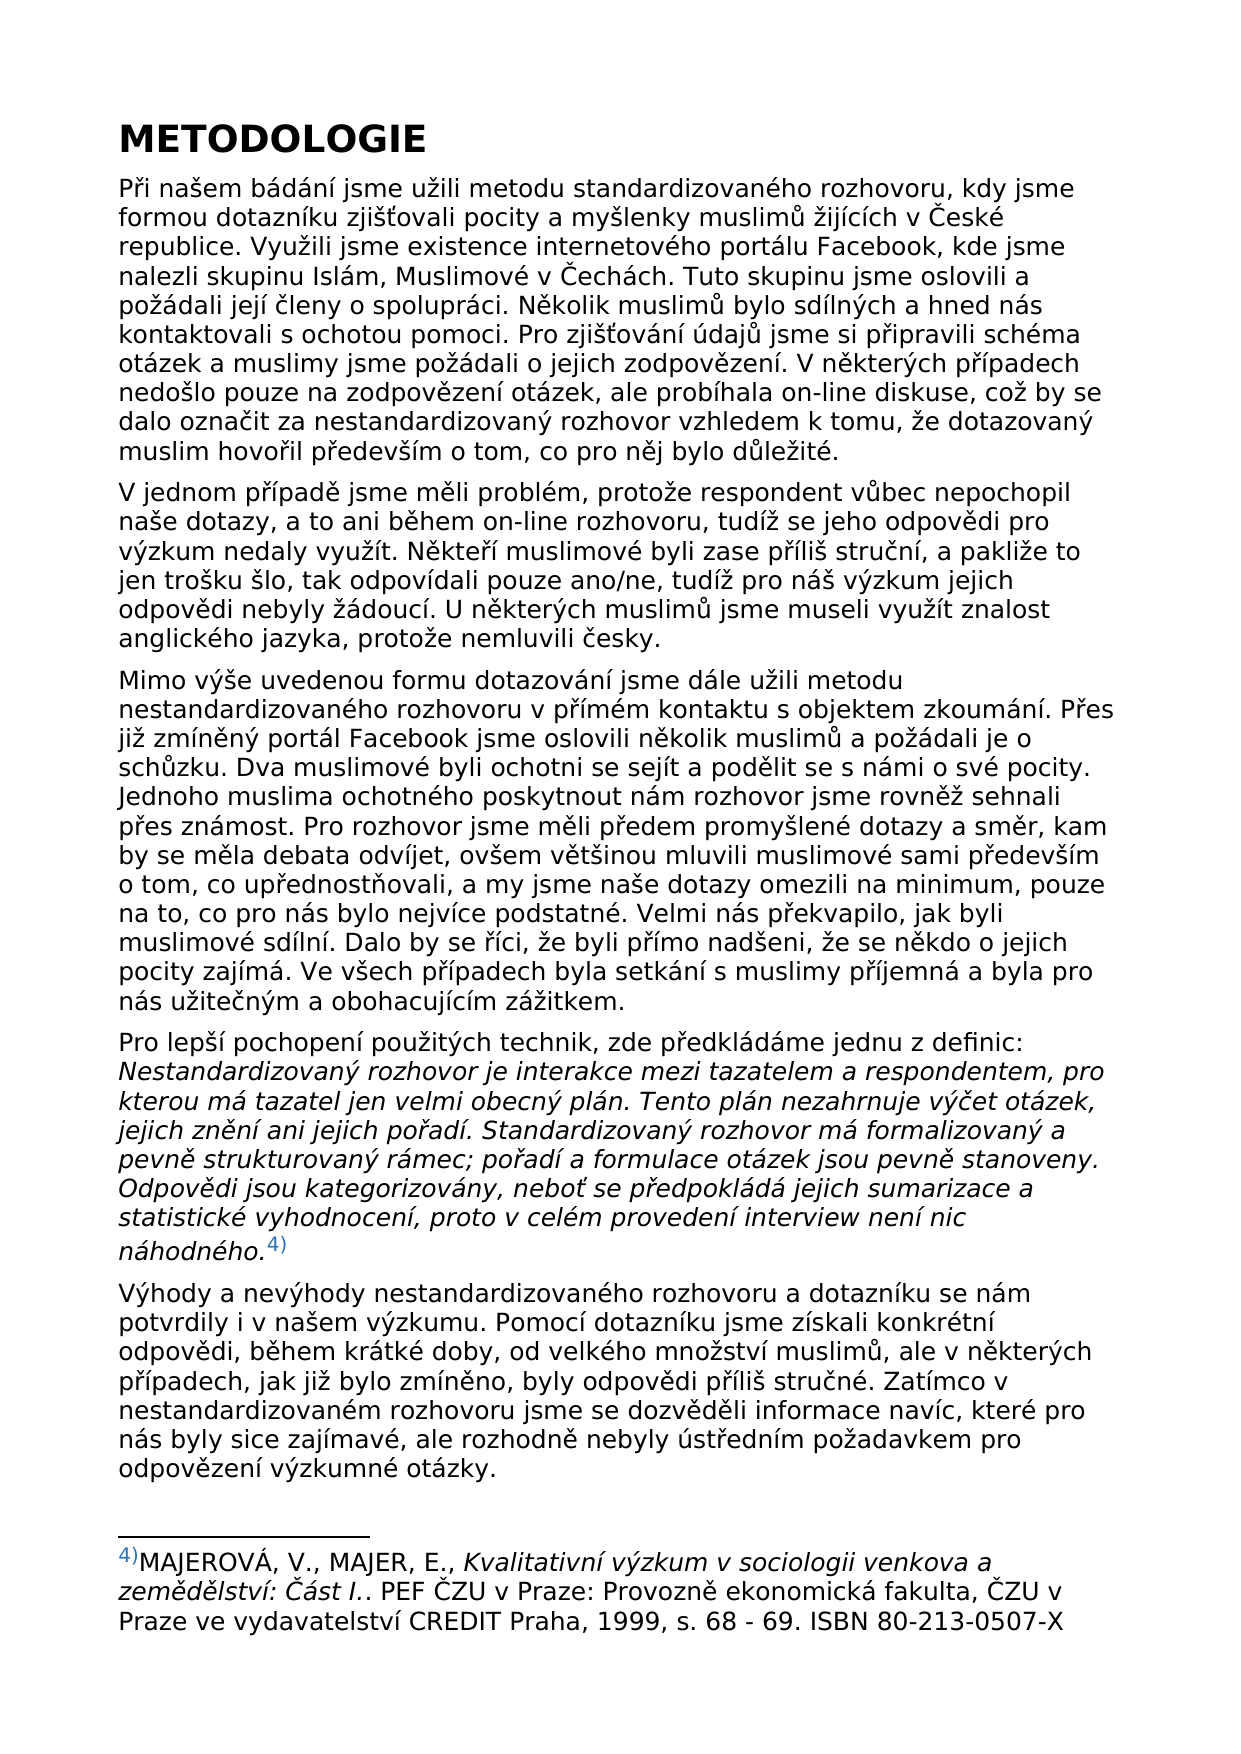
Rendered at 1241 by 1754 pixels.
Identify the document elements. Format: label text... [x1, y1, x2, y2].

text MAJEROVÁ, V., MAJER, E., Kvalitativní výzkum v sociologii venkova a zemědělství: Část I.. PEF ČZU v Praze: Provozně ekonomická fakulta, ČZU v Praze ve vydavatelství CREDIT Praha, 1999, s. 68 - 69. ISBN 80-213-0507-X [118, 1543, 1122, 1636]
text Mimo výše uvedenou formu dotazování jsme dále užili metodu nestandardizovaného rozhovoru v přímém kontaktu s objektem zkoumání. Přes již zmíněný portál Facebook jsme oslovili několik muslimů a požádali je o schůzku. Dva muslimové byli ochotni se sejít a podělit se s námi o své pocity. Jednoho muslima ochotného poskytnout nám rozhovor jsme rovněž sehnali přes známost. Pro rozhovor jsme měli předem promyšlené dotazy a směr, kam by se měla debata odvíjet, ovšem většinou mluvili muslimové sami především o tom, co upřednostňovali, a my jsme naše dotazy omezili na minimum, pouze na to, co pro nás bylo nejvíce podstatné. Velmi nás překvapilo, jak byli muslimové sdílní. Dalo by se říci, že byli přímo nadšeni, že se někdo o jejich pocity zajímá. Ve všech případech byla setkání s muslimy příjemná a byla pro nás užitečným a obohacujícím zážitkem. [118, 666, 1122, 1016]
text Při našem bádání jsme užili metodu standardizovaného rozhovoru, kdy jsme formou dotazníku zjišťovali pocity a myšlenky muslimů žijících v České republice. Využili jsme existence internetového portálu Facebook, kde jsme nalezli skupinu Islám, Muslimové v Čechách. Tuto skupinu jsme oslovili a požádali její členy o spolupráci. Několik muslimů bylo sdílných a hned nás kontaktovali s ochotou pomoci. Pro zjišťování údajů jsme si připravili schéma otázek a muslimy jsme požádali o jejich zodpovězení. V některých případech nedošlo pouze na zodpovězení otázek, ale probíhala on-line diskuse, což by se dalo označit za nestandardizovaný rozhovor vzhledem k tomu, že dotazovaný muslim hovořil především o tom, co pro něj bylo důležité. [118, 174, 1122, 466]
subtitle METODOLOGIE [118, 118, 1122, 162]
text Výhody a nevýhody nestandardizovaného rozhovoru a dotazníku se nám potvrdily i v našem výzkumu. Pomocí dotazníku jsme získali konkrétní odpovědi, během krátké doby, od velkého množství muslimů, ale v některých případech, jak již bylo zmíněno, byly odpovědi příliš stručné. Zatímco v nestandardizovaném rozhovoru jsme se dozvěděli informace navíc, které pro nás byly sice zajímavé, ale rozhodně nebyly ústředním požadavkem pro odpovězení výzkumné otázky. [118, 1279, 1122, 1483]
text V jednom případě jsme měli problém, protože respondent vůbec nepochopil naše dotazy, a to ani během on-line rozhovoru, tudíž se jeho odpovědi pro výzkum nedaly využít. Někteří muslimové byli zase příliš struční, a pakliže to jen trošku šlo, tak odpovídali pouze ano/ne, tudíž pro náš výzkum jejich odpovědi nebyly žádoucí. U některých muslimů jsme museli využít znalost anglického jazyka, protože nemluvili česky. [118, 478, 1122, 653]
text Pro lepší pochopení použitých technik, zde předkládáme jednu z definic: Nestandardizovaný rozhovor je interakce mezi tazatelem a respondentem, pro kterou má tazatel jen velmi obecný plán. Tento plán nezahrnuje výčet otázek, jejich znění ani jejich pořadí. Standardizovaný rozhovor má formalizovaný a pevně strukturovaný rámec; pořadí a formulace otázek jsou pevně stanoveny. Odpovědi jsou kategorizovány, neboť se předpokládá jejich sumarizace a statistické vyhodnocení, proto v celém provedení interview není nic náhodného. [118, 1028, 1122, 1267]
